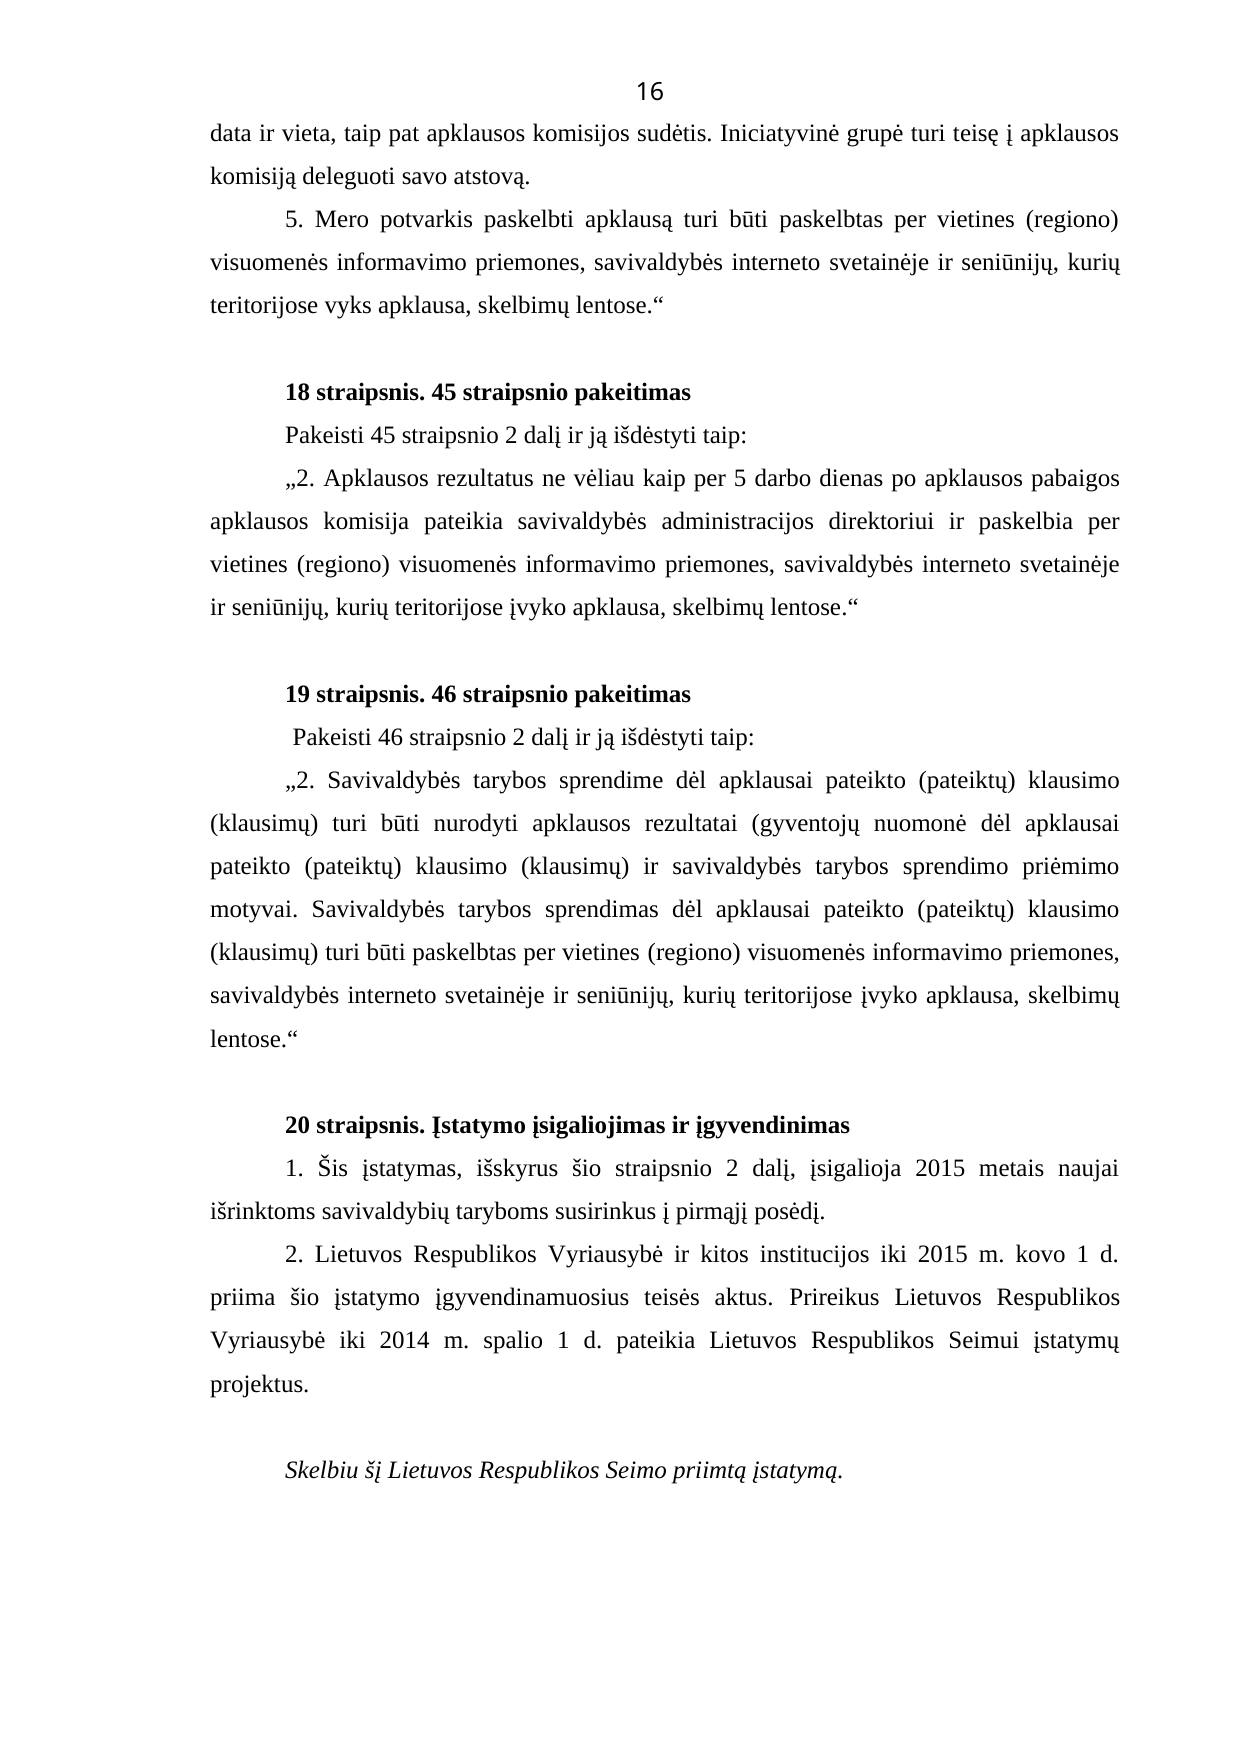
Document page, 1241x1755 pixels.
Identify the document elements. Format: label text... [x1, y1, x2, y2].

text 19 straipsnis. 46 straipsnio pakeitimas [210, 679, 1120, 707]
text 20 straipsnis. Įstatymo įsigaliojimas ir įgyvendinimas [210, 1110, 1120, 1139]
text Skelbiu šį Lietuvos Respublikos Seimo priimtą įstatymą. [210, 1455, 1120, 1484]
text 2. Lietuvos Respublikos Vyriausybė ir kitos institucijos iki 2015 m. kovo 1 d. priima šio įstatymo įgyvendinamuosius teisės aktus. Prireikus Lietuvos Respublikos Vyriausybė iki 2014 m. spalio 1 d. pateikia Lietuvos Respublikos Seimui įstatymų projektus. [210, 1239, 1120, 1397]
text 18 straipsnis. 45 straipsnio pakeitimas [210, 377, 1120, 406]
text 1. Šis įstatymas, išskyrus šio straipsnio 2 dalį, įsigalioja 2015 metais naujai išrinktoms savivaldybių taryboms susirinkus į pirmąjį posėdį. [210, 1153, 1120, 1225]
text data ir vieta, taip pat apklausos komisijos sudėtis. Iniciatyvinė grupė turi teisę į apklausos komisiją deleguoti savo atstovą. [210, 118, 1120, 190]
text 5. Mero potvarkis paskelbti apklausą turi būti paskelbtas per vietines (regiono) visuomenės informavimo priemones, savivaldybės interneto svetainėje ir seniūnijų, kurių teritorijose vyks apklausa, skelbimų lentose.“ [210, 204, 1120, 319]
text „2. Apklausos rezultatus ne vėliau kaip per 5 darbo dienas po apklausos pabaigos apklausos komisija pateikia savivaldybės administracijos direktoriui ir paskelbia per vietines (regiono) visuomenės informavimo priemones, savivaldybės interneto svetainėje ir seniūnijų, kurių teritorijose įvyko apklausa, skelbimų lentose.“ [210, 463, 1120, 621]
text Pakeisti 46 straipsnio 2 dalį ir ją išdėstyti taip: [210, 722, 1120, 751]
text Pakeisti 45 straipsnio 2 dalį ir ją išdėstyti taip: [210, 420, 1120, 449]
text „2. Savivaldybės tarybos sprendime dėl apklausai pateikto (pateiktų) klausimo (klausimų) turi būti nurodyti apklausos rezultatai (gyventojų nuomonė dėl apklausai pateikto (pateiktų) klausimo (klausimų) ir savivaldybės tarybos sprendimo priėmimo motyvai. Savivaldybės tarybos sprendimas dėl apklausai pateikto (pateiktų) klausimo (klausimų) turi būti paskelbtas per vietines (regiono) visuomenės informavimo priemones, savivaldybės interneto svetainėje ir seniūnijų, kurių teritorijose įvyko apklausa, skelbimų lentose.“ [210, 765, 1120, 1052]
